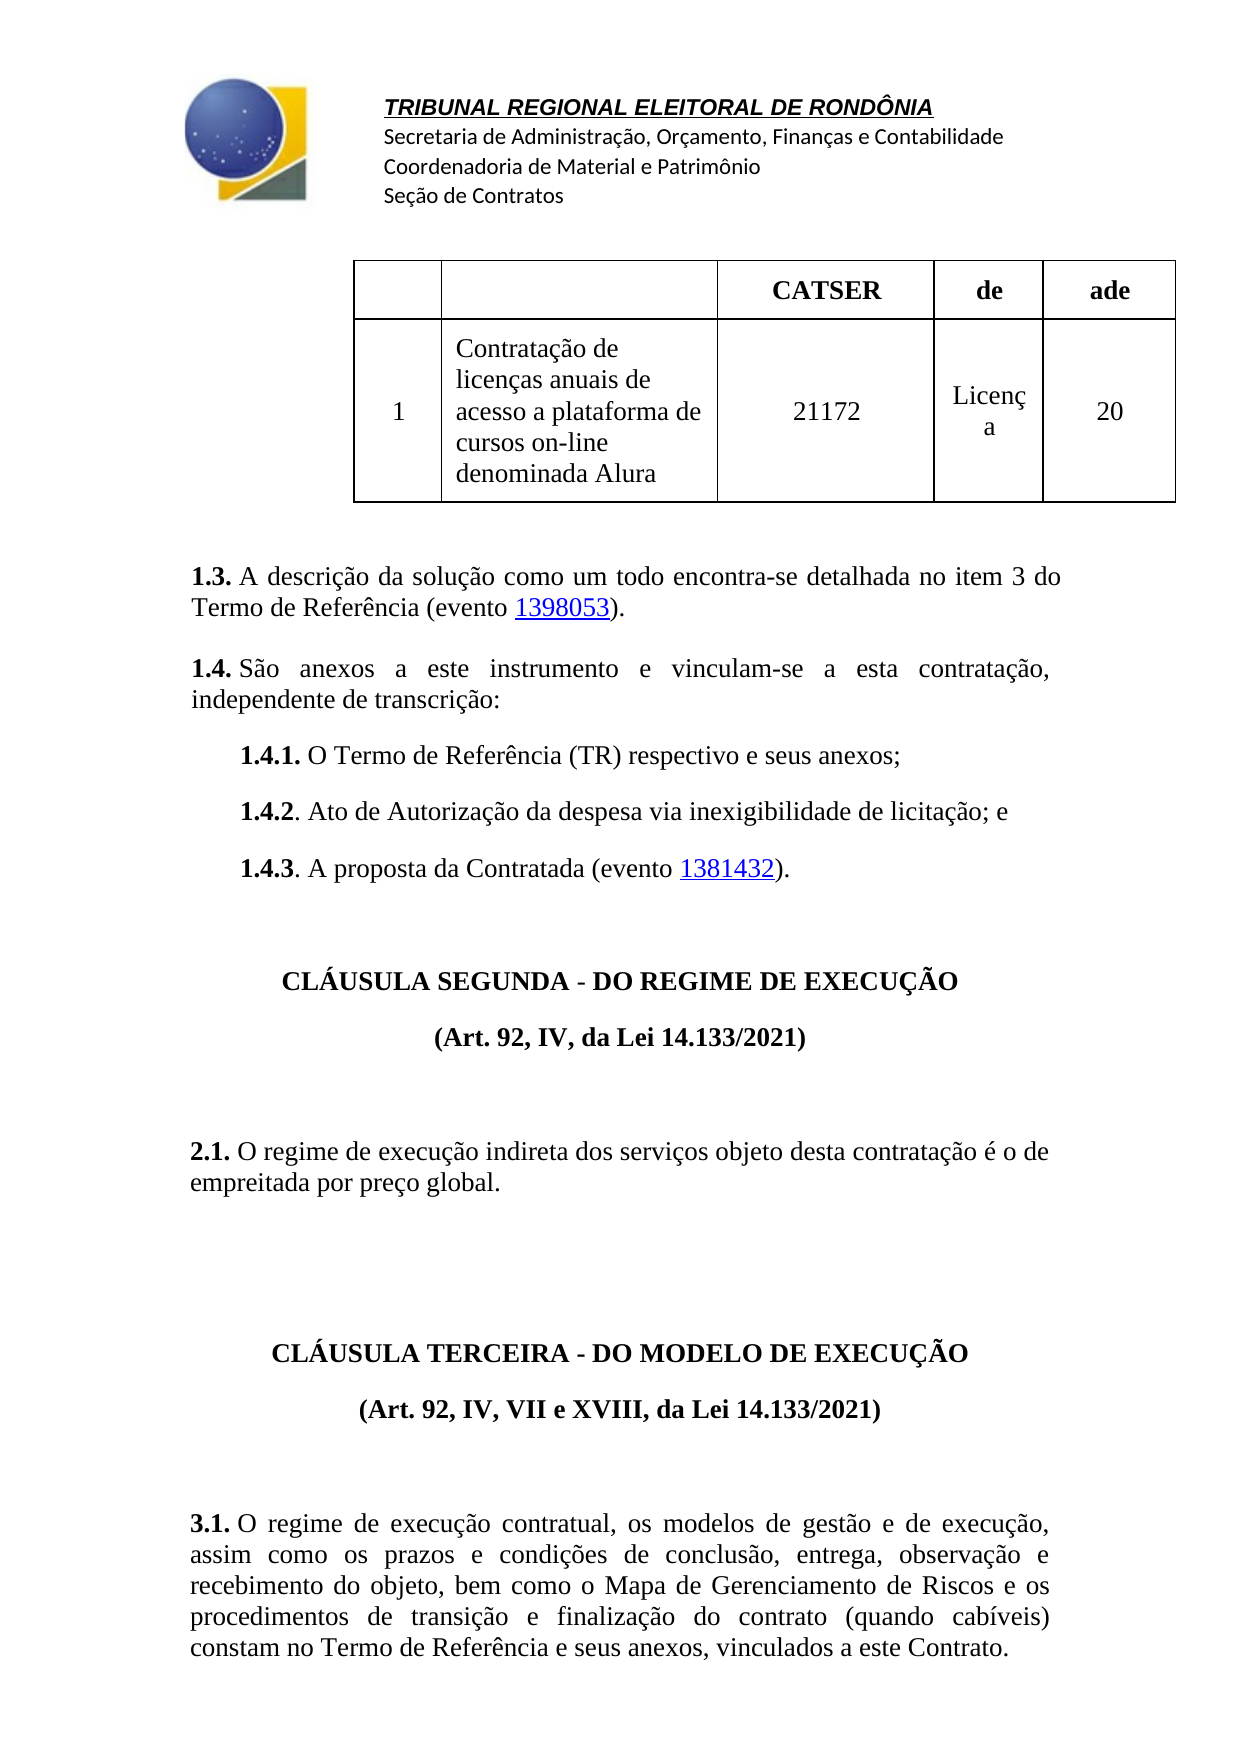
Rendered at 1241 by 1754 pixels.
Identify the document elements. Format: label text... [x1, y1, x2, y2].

table_cell 21172 [718, 320, 933, 501]
table_header [442, 261, 717, 318]
table_cell 1 [355, 320, 441, 501]
text 3.1. O regime de execução contratual, os modelos de gestão e de execução, assim como os prazos e condições de conclusão, entrega, observação e recebimento do objeto, bem como o Mapa de Gerenciamento de Riscos e os procedimentos de transição e finalização do contrato (quando cabíveis) constam no Termo de Referência e seus anexos, vinculados a este Contrato. [190, 1507, 1051, 1662]
text 1.4.1. O Termo de Referência (TR) respectivo e seus anexos; [240, 739, 1051, 771]
text 1.3. A descrição da solução como um todo encontra-se detalhada no item 3 do Termo de Referência (evento 1398053). [191, 560, 1063, 622]
text 1.4. São anexos a este instrumento e vinculam-se a esta contratação, independente de transcrição: [191, 652, 1051, 714]
table_cell Licença [935, 320, 1042, 501]
text 1.4.2. Ato de Autorização da despesa via inexigibilidade de licitação; e [240, 796, 1051, 827]
text CLÁUSULA TERCEIRA - DO MODELO DE EXECUÇÃO [190, 1337, 1051, 1368]
text (Art. 92, IV, VII e XVIII, da Lei 14.133/2021) [190, 1393, 1051, 1424]
text (Art. 92, IV, da Lei 14.133/2021) [190, 1021, 1051, 1052]
text 1.4.3. A proposta da Contratada (evento 1381432). [240, 852, 1051, 883]
table_cell Contratação de licenças anuais de acesso a plataforma de cursos on-line denominada Alura [442, 320, 717, 501]
table_header ade [1044, 261, 1175, 318]
table_header [355, 261, 441, 318]
table_header CATSER [718, 261, 933, 318]
text 2.1. O regime de execução indireta dos serviços objeto desta contratação é o de empreitada por preço global. [190, 1135, 1051, 1197]
text CLÁUSULA SEGUNDA - DO REGIME DE EXECUÇÃO [190, 965, 1051, 996]
table_header de [935, 261, 1042, 318]
table_cell 20 [1044, 320, 1175, 501]
